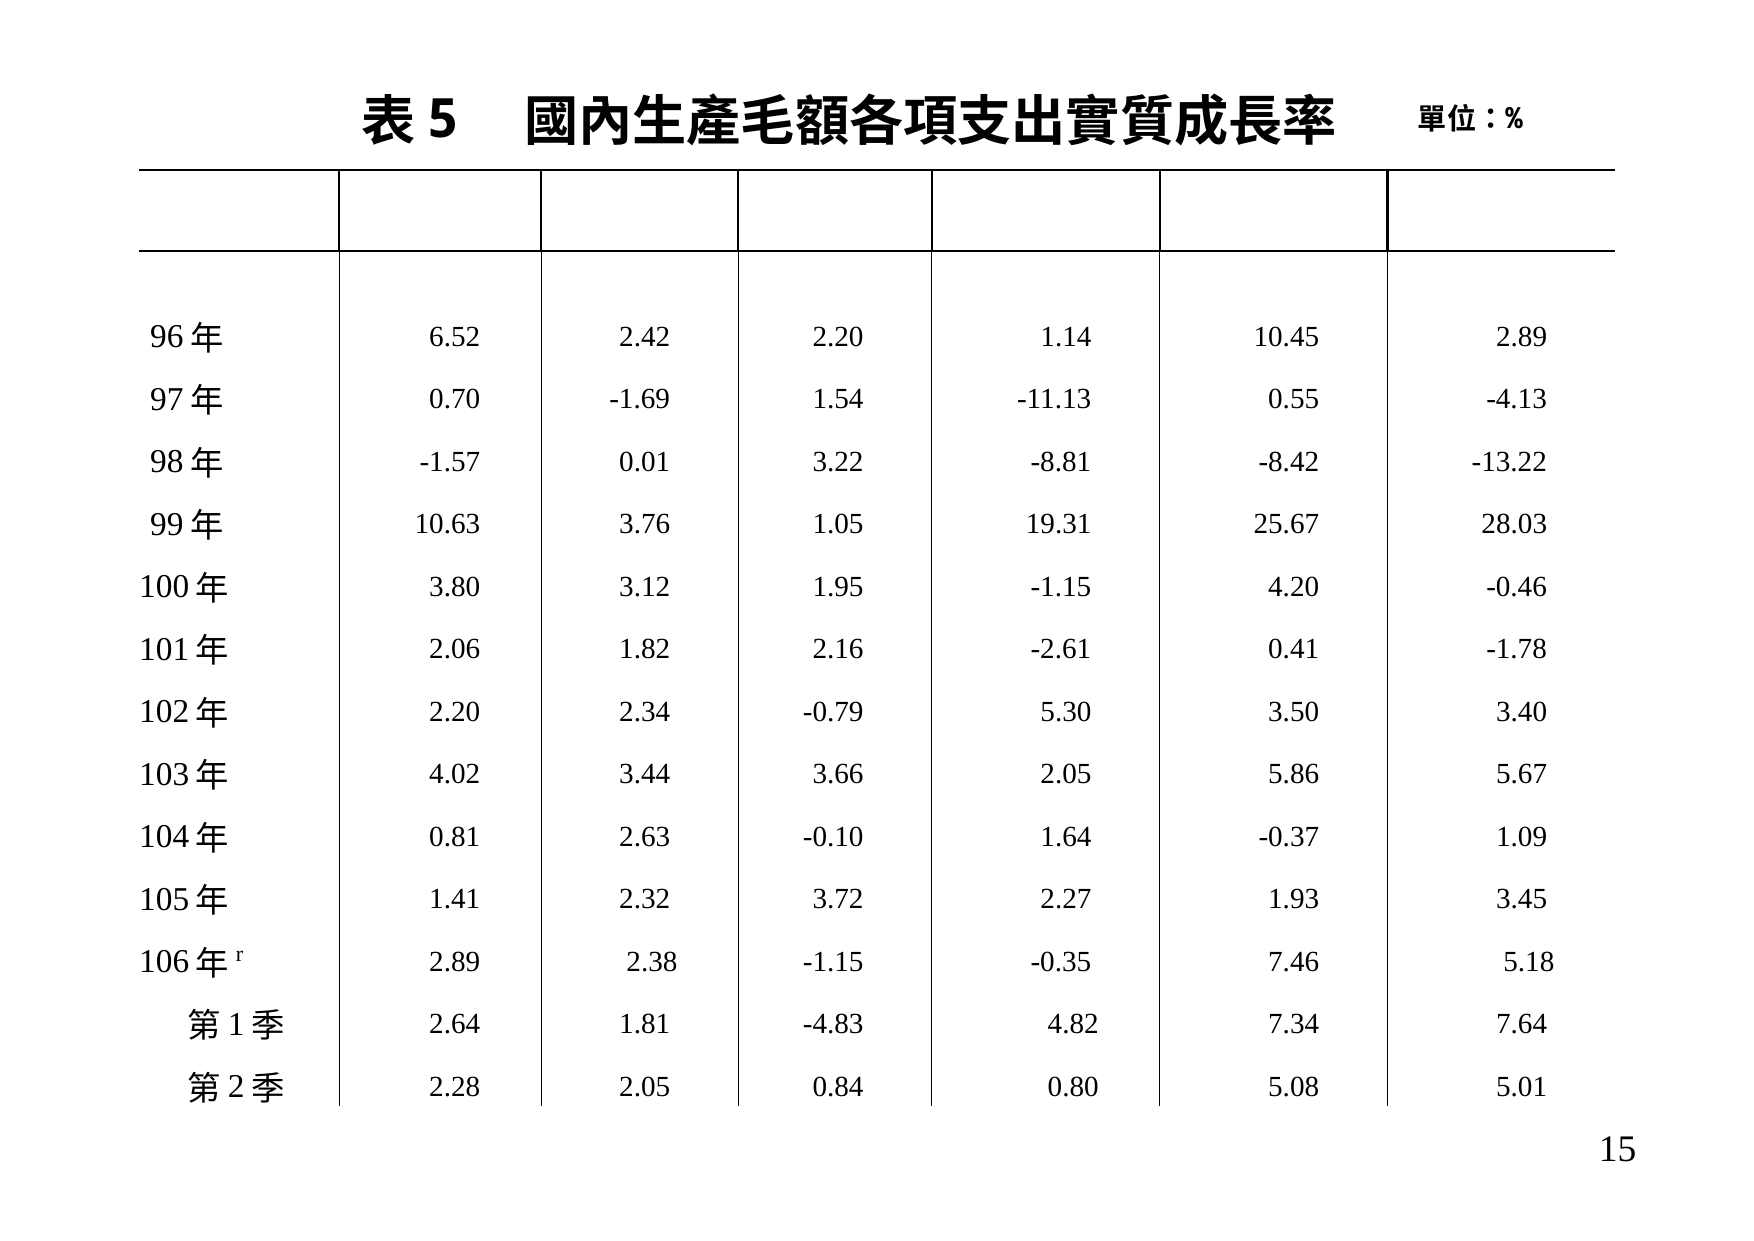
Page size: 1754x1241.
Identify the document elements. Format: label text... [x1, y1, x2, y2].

table_cell 1.93 [1160, 856, 1387, 919]
table_header 商品及服務 輸入 [1389, 171, 1615, 250]
table_cell 28.03 [1388, 481, 1615, 544]
table_cell -11.13 [932, 356, 1159, 419]
table_cell 3.40 [1388, 669, 1615, 731]
table_cell 97年 [139, 356, 339, 419]
table_cell 1.64 [932, 794, 1159, 856]
table_cell 0.41 [1160, 606, 1387, 669]
table_cell -8.42 [1160, 419, 1387, 481]
table_cell -0.37 [1160, 794, 1387, 856]
table_cell 2.06 [340, 606, 541, 669]
table_cell 101年 [139, 606, 339, 669]
table_cell 19.31 [932, 481, 1159, 544]
table_cell 2.05 [932, 731, 1159, 794]
table_cell -2.61 [932, 606, 1159, 669]
table_cell 96年 [139, 252, 339, 356]
table_cell 3.76 [542, 481, 738, 544]
table_cell 5.08 [1160, 1044, 1387, 1106]
table_cell -4.83 [739, 981, 931, 1044]
subtitle 表5 國內生產毛額各項支出實質成長率 單位：% [118, 44, 1636, 169]
table_cell 25.67 [1160, 481, 1387, 544]
table_header 年（季）別 [139, 171, 338, 250]
table_cell 4.82 [932, 981, 1159, 1044]
table_cell -1.57 [340, 419, 541, 481]
table_cell 5.30 [932, 669, 1159, 731]
table_cell 4.02 [340, 731, 541, 794]
table_header 商品及服務 輸出 [1161, 171, 1386, 250]
table_cell 2.20 [739, 252, 931, 356]
table_cell 0.80 [932, 1044, 1159, 1106]
table_cell 99年 [139, 481, 339, 544]
table_cell 第2季 [139, 1044, 339, 1106]
table_cell -1.69 [542, 356, 738, 419]
table_cell 3.12 [542, 544, 738, 606]
table_cell 105年 [139, 856, 339, 919]
table_cell 0.01 [542, 419, 738, 481]
table_cell -13.22 [1388, 419, 1615, 481]
table_cell -0.10 [739, 794, 931, 856]
table_cell 2.16 [739, 606, 931, 669]
table_cell 6.52 [340, 252, 541, 356]
table_cell 104年 [139, 794, 339, 856]
table_cell 1.05 [739, 481, 931, 544]
table_cell 2.32 [542, 856, 738, 919]
table_cell -8.81 [932, 419, 1159, 481]
table_cell 7.46 [1160, 919, 1387, 981]
table_cell 2.27 [932, 856, 1159, 919]
table_cell 第1季 [139, 981, 339, 1044]
table_cell 2.42 [542, 252, 738, 356]
table_cell 2.20 [340, 669, 541, 731]
table_cell 4.20 [1160, 544, 1387, 606]
table_header 民間消費 [542, 171, 737, 250]
table_cell 3.72 [739, 856, 931, 919]
table_cell 102年 [139, 669, 339, 731]
table_header 固定資本 形成毛額 [933, 171, 1159, 250]
table_cell 3.22 [739, 419, 931, 481]
table_cell 98年 [139, 419, 339, 481]
table_cell 2.34 [542, 669, 738, 731]
table_cell 100年 [139, 544, 339, 606]
table_cell 10.45 [1160, 252, 1387, 356]
table_cell 2.64 [340, 981, 541, 1044]
table_cell -0.46 [1388, 544, 1615, 606]
table_header 經濟成長率 [340, 171, 540, 250]
table_cell 1.41 [340, 856, 541, 919]
table_cell -4.13 [1388, 356, 1615, 419]
table_cell 5.01 [1388, 1044, 1615, 1106]
table_cell 2.63 [542, 794, 738, 856]
table_cell 2.89 [340, 919, 541, 981]
table_cell 1.14 [932, 252, 1159, 356]
table_cell -1.78 [1388, 606, 1615, 669]
table_cell 3.45 [1388, 856, 1615, 919]
table_cell 5.86 [1160, 731, 1387, 794]
table_cell 0.70 [340, 356, 541, 419]
table_cell 3.44 [542, 731, 738, 794]
table_cell 103年 [139, 731, 339, 794]
table_cell -1.15 [932, 544, 1159, 606]
table_cell 3.80 [340, 544, 541, 606]
table_cell 2.05 [542, 1044, 738, 1106]
table_cell 7.34 [1160, 981, 1387, 1044]
table_cell 3.66 [739, 731, 931, 794]
table_cell 10.63 [340, 481, 541, 544]
table_cell 0.84 [739, 1044, 931, 1106]
table_cell 1.95 [739, 544, 931, 606]
table_cell -1.15 [739, 919, 931, 981]
table_cell 5.67 [1388, 731, 1615, 794]
table_cell 2.38 [542, 919, 738, 981]
table_cell 1.81 [542, 981, 738, 1044]
table_cell 0.81 [340, 794, 541, 856]
table_cell 7.64 [1388, 981, 1615, 1044]
table_cell 106年r [139, 919, 339, 981]
table_cell 5.18 [1388, 919, 1615, 981]
table_cell 2.89 [1388, 252, 1615, 356]
table_cell 1.09 [1388, 794, 1615, 856]
table_cell 1.82 [542, 606, 738, 669]
table_cell -0.79 [739, 669, 931, 731]
table_cell 3.50 [1160, 669, 1387, 731]
table_cell -0.35 [932, 919, 1159, 981]
table_cell 0.55 [1160, 356, 1387, 419]
table_header 政府消費 [739, 171, 931, 250]
table_cell 1.54 [739, 356, 931, 419]
table_cell 2.28 [340, 1044, 541, 1106]
